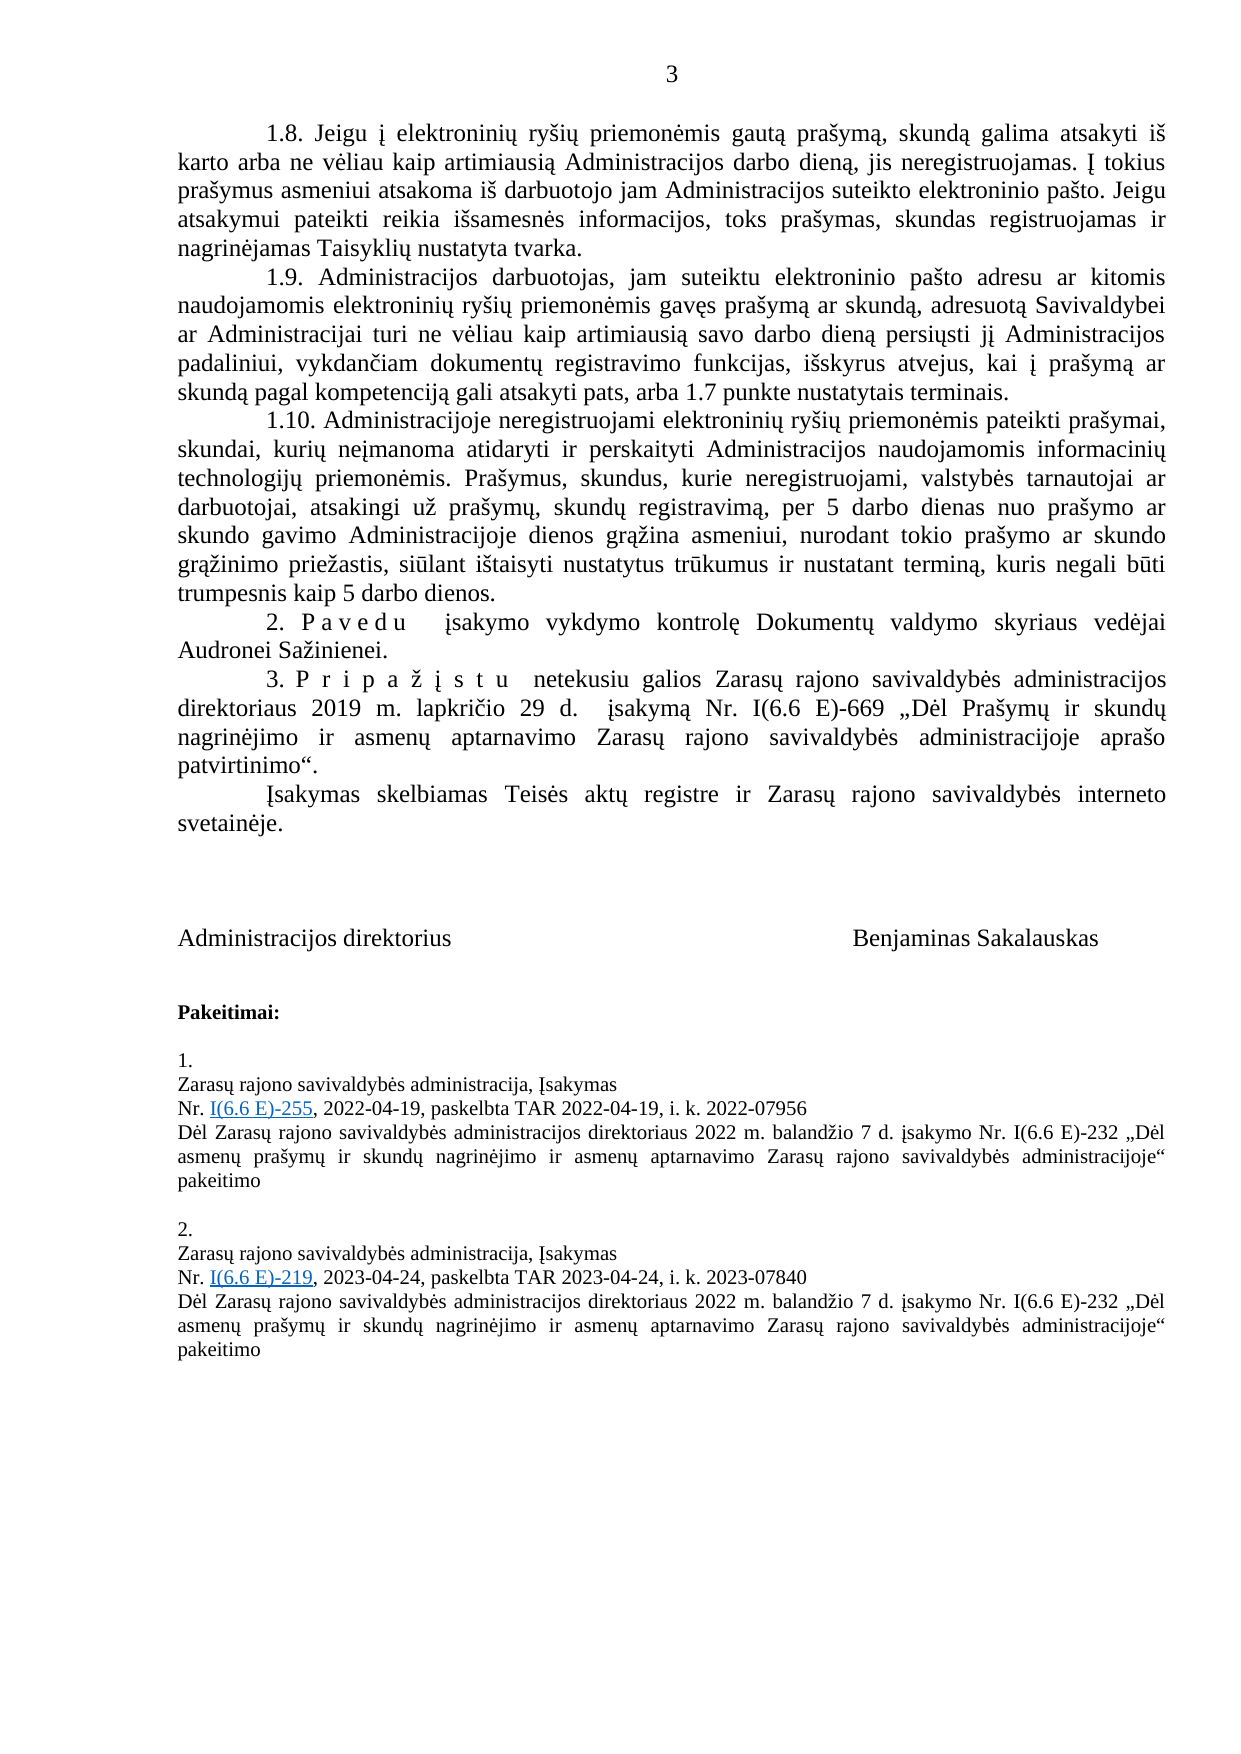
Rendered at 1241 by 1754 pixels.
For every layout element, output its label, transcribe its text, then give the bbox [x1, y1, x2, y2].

text Dėl Zarasų rajono savivaldybės administracijos direktoriaus 2022 m. balandžio 7 d. įsakymo Nr. I(6.6 E)-232 „Dėl asmenų prašymų ir skundų nagrinėjimo ir asmenų aptarnavimo Zarasų rajono savivaldybės administracijoje“ pakeitimo [177, 1120, 1167, 1192]
text 2. Pavedu įsakymo vykdymo kontrolę Dokumentų valdymo skyriaus vedėjai Audronei Sažinienei. [177, 607, 1167, 664]
text Dėl Zarasų rajono savivaldybės administracijos direktoriaus 2022 m. balandžio 7 d. įsakymo Nr. I(6.6 E)-232 „Dėl asmenų prašymų ir skundų nagrinėjimo ir asmenų aptarnavimo Zarasų rajono savivaldybės administracijoje“ pakeitimo [177, 1289, 1167, 1361]
text 1. [177, 1048, 1167, 1072]
text Zarasų rajono savivaldybės administracija, Įsakymas [177, 1072, 1167, 1096]
text Administracijos direktorius Benjaminas Sakalauskas [177, 923, 1167, 952]
text 1.8. Jeigu į elektroninių ryšių priemonėmis gautą prašymą, skundą galima atsakyti iš karto arba ne vėliau kaip artimiausią Administracijos darbo dieną, jis neregistruojamas. Į tokius prašymus asmeniui atsakoma iš darbuotojo jam Administracijos suteikto elektroninio pašto. Jeigu atsakymui pateikti reikia išsamesnės informacijos, toks prašymas, skundas registruojamas ir nagrinėjamas Taisyklių nustatyta tvarka. [177, 118, 1167, 262]
text Įsakymas skelbiamas Teisės aktų registre ir Zarasų rajono savivaldybės interneto svetainėje. [177, 779, 1167, 837]
text Nr. I(6.6 E)-219, 2023-04-24, paskelbta TAR 2023-04-24, i. k. 2023-07840 [177, 1265, 1167, 1289]
text 3. P r i p a ž į s t u netekusiu galios Zarasų rajono savivaldybės administracijos direktoriaus 2019 m. lapkričio 29 d. įsakymą Nr. I(6.6 E)-669 „Dėl Prašymų ir skundų nagrinėjimo ir asmenų aptarnavimo Zarasų rajono savivaldybės administracijoje aprašo patvirtinimo“. [177, 664, 1167, 779]
text Zarasų rajono savivaldybės administracija, Įsakymas [177, 1241, 1167, 1265]
text Nr. I(6.6 E)-255, 2022-04-19, paskelbta TAR 2022-04-19, i. k. 2022-07956 [177, 1096, 1167, 1120]
text 2. [177, 1217, 1167, 1241]
text Pakeitimai: [177, 1000, 1167, 1024]
text 1.9. Administracijos darbuotojas, jam suteiktu elektroninio pašto adresu ar kitomis naudojamomis elektroninių ryšių priemonėmis gavęs prašymą ar skundą, adresuotą Savivaldybei ar Administracijai turi ne vėliau kaip artimiausią savo darbo dieną persiųsti jį Administracijos padaliniui, vykdančiam dokumentų registravimo funkcijas, išskyrus atvejus, kai į prašymą ar skundą pagal kompetenciją gali atsakyti pats, arba 1.7 punkte nustatytais terminais. [177, 262, 1167, 406]
text 1.10. Administracijoje neregistruojami elektroninių ryšių priemonėmis pateikti prašymai, skundai, kurių neįmanoma atidaryti ir perskaityti Administracijos naudojamomis informacinių technologijų priemonėmis. Prašymus, skundus, kurie neregistruojami, valstybės tarnautojai ar darbuotojai, atsakingi už prašymų, skundų registravimą, per 5 darbo dienas nuo prašymo ar skundo gavimo Administracijoje dienos grąžina asmeniui, nurodant tokio prašymo ar skundo grąžinimo priežastis, siūlant ištaisyti nustatytus trūkumus ir nustatant terminą, kuris negali būti trumpesnis kaip 5 darbo dienos. [177, 406, 1167, 607]
